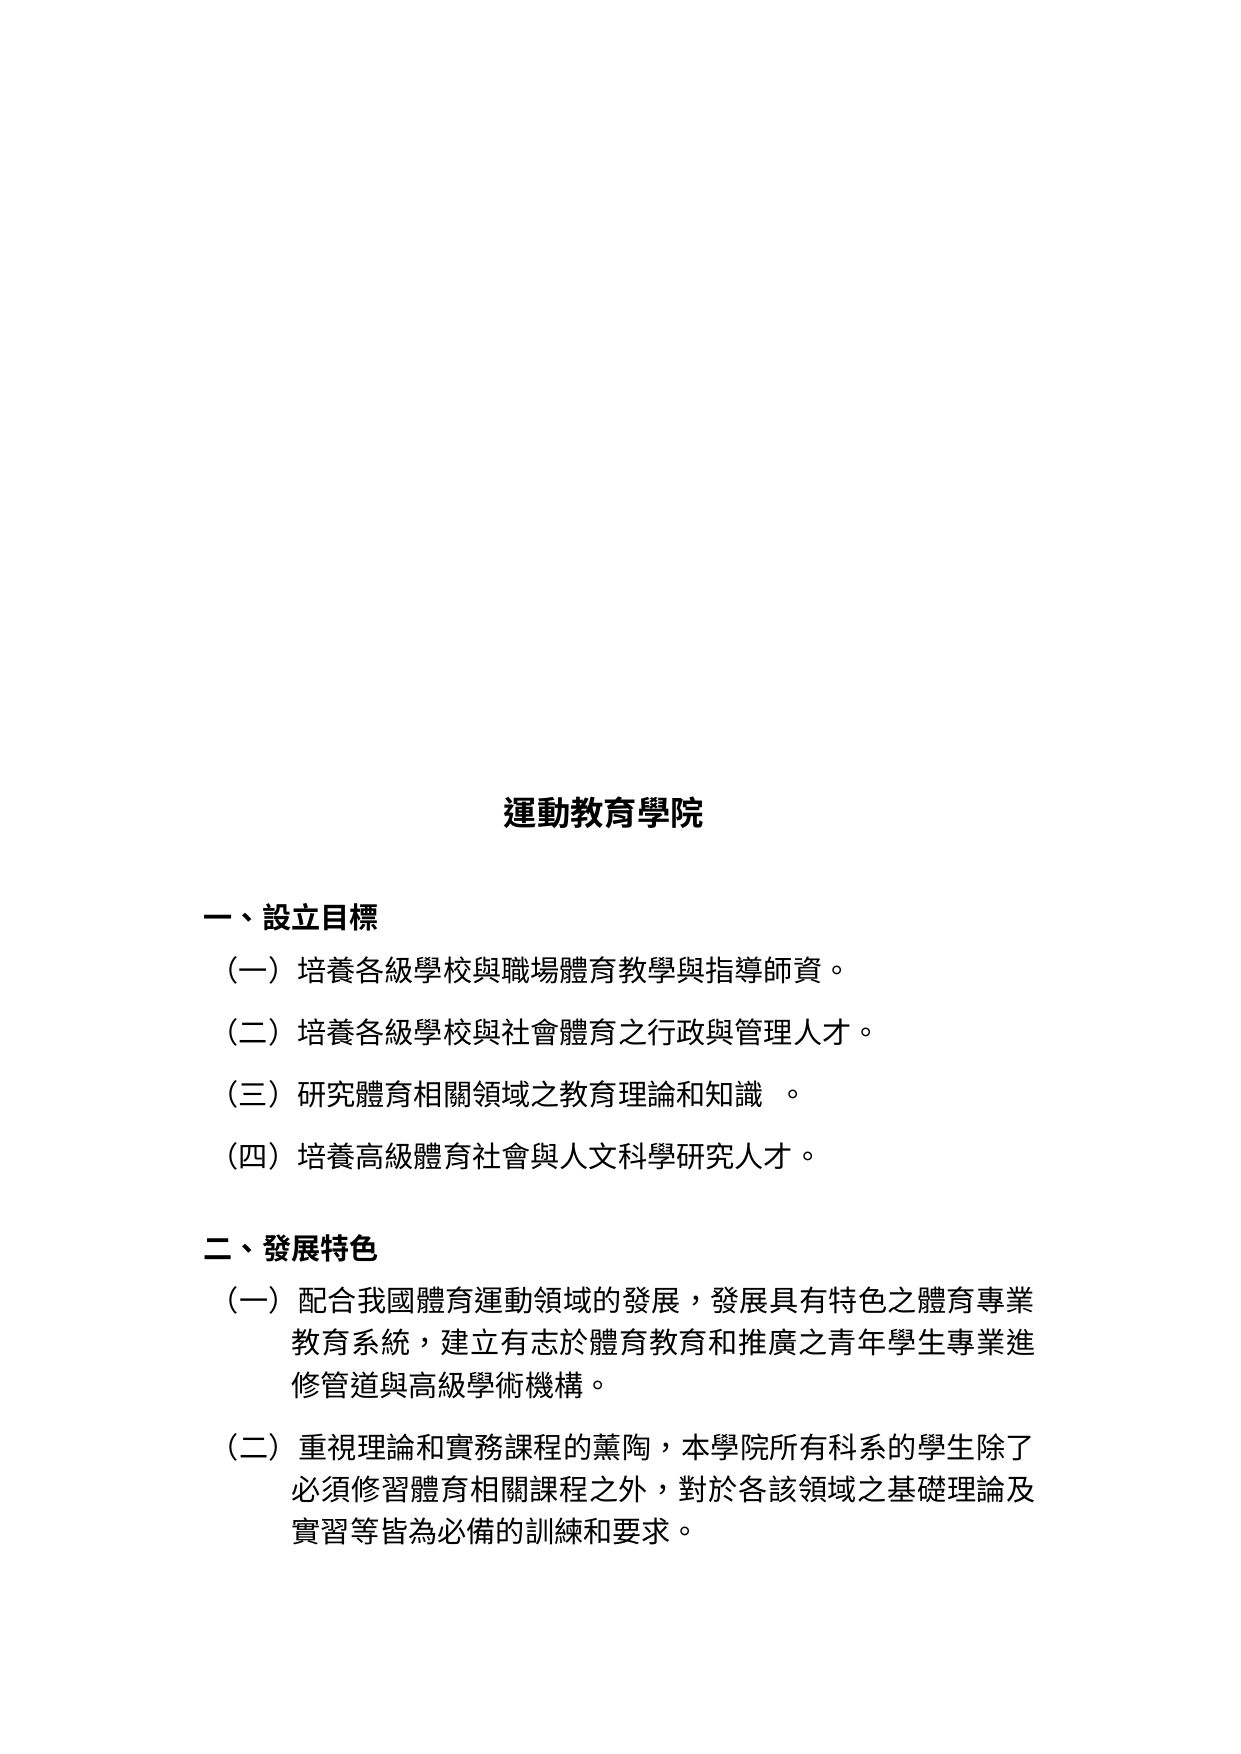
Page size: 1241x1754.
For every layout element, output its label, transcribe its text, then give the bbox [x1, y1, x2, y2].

text 運動教育學院 [203, 787, 1037, 836]
text （二）重視理論和實務課程的薰陶，本學院所有科系的學生除了必須修習體育相關課程之外，對於各該領域之基礎理論及實習等皆為必備的訓練和要求。 [209, 1424, 1037, 1551]
text （二）培養各級學校與社會體育之行政與管理人才。 [209, 1009, 1037, 1052]
text （四）培養高級體育社會與人文科學研究人才。 [209, 1133, 1037, 1176]
text （三）研究體育相關領域之教育理論和知識 。 [209, 1071, 1037, 1114]
text 二、發展特色 [203, 1225, 1037, 1268]
text （一）配合我國體育運動領域的發展，發展具有特色之體育專業教育系統，建立有志於體育教育和推廣之青年學生專業進修管道與高級學術機構。 [209, 1277, 1037, 1404]
text （一）培養各級學校與職場體育教學與指導師資。 [209, 947, 1037, 989]
text 一、設立目標 [203, 895, 1037, 937]
